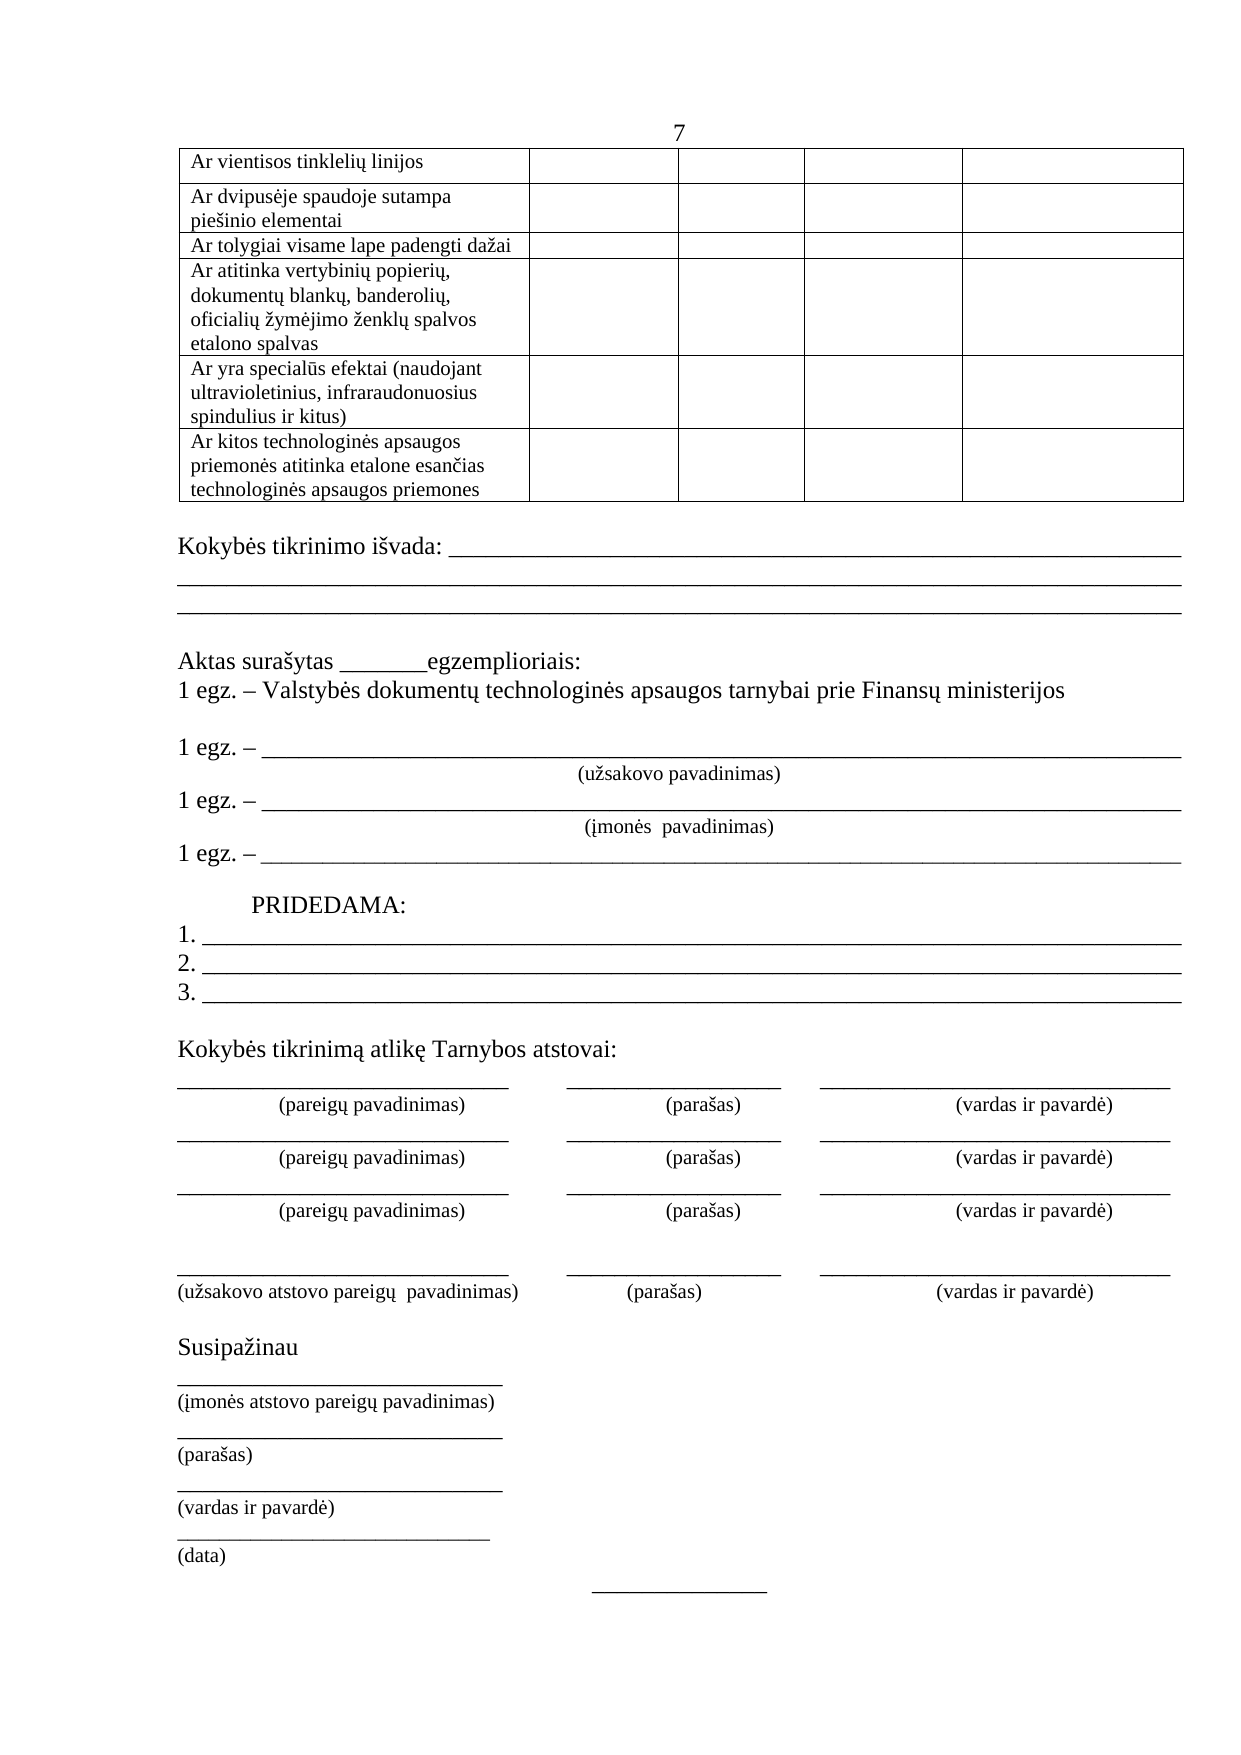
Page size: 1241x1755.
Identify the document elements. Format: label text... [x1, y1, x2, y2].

text (pareigų pavadinimas) (parašas) (vardas ir pavardė) [177, 1145, 1181, 1169]
text ______________________________ [177, 1519, 1181, 1543]
table_cell [805, 259, 962, 355]
table_cell [805, 149, 962, 183]
text (parašas) [177, 1442, 1181, 1466]
text (vardas ir pavardė) [177, 1495, 1181, 1519]
table_cell [530, 356, 678, 428]
table_cell [530, 233, 678, 257]
text (įmonės atstovo pareigų pavadinimas) [177, 1389, 1181, 1413]
table_cell [963, 184, 1183, 232]
table_cell [679, 184, 804, 232]
table_cell [963, 259, 1183, 355]
table_cell [679, 259, 804, 355]
text ______________ [177, 1567, 1181, 1596]
table_cell [530, 184, 678, 232]
text 1 egz. – Valstybės dokumentų technologinės apsaugos tarnybai prie Finansų ministerijos [177, 675, 1181, 703]
text (užsakovo pavadinimas) [177, 761, 1181, 785]
table_cell [963, 356, 1183, 428]
text 1 egz. – [177, 785, 1181, 814]
text 3. [177, 977, 1181, 1006]
text Aktas surašytas _______egzemplioriais: [177, 646, 1181, 675]
text 2. [177, 948, 1181, 977]
text __________________________ [177, 1361, 1181, 1389]
table_cell [963, 149, 1183, 183]
table_cell [805, 429, 962, 501]
table_cell [963, 429, 1183, 501]
text (įmonės pavadinimas) [177, 814, 1181, 838]
table_cell [530, 259, 678, 355]
text (pareigų pavadinimas) (parašas) (vardas ir pavardė) [177, 1197, 1181, 1222]
table_cell Ar kitos technologinės apsaugos priemonės atitinka etalone esančias technologinės apsaugos priemones [180, 429, 529, 501]
text (data) [177, 1543, 1181, 1567]
table_cell [963, 233, 1183, 257]
text Kokybės tikrinimą atlikę Tarnybos atstovai: [177, 1034, 1181, 1063]
text 1 egz. – [177, 732, 1181, 761]
table_cell Ar dvipusėje spaudoje sutampa piešinio elementai [180, 184, 529, 232]
text Kokybės tikrinimo išvada: [177, 531, 1181, 560]
table_cell Ar tolygiai visame lape padengti dažai [180, 233, 529, 257]
table_cell [805, 356, 962, 428]
table_cell [679, 429, 804, 501]
text __________________________ [177, 1413, 1181, 1442]
table_cell [530, 149, 678, 183]
table_cell [805, 233, 962, 257]
table_cell [679, 356, 804, 428]
text 1. [177, 919, 1181, 948]
table_cell [679, 233, 804, 257]
table_cell [530, 429, 678, 501]
text PRIDEDAMA: [177, 891, 1181, 919]
text (pareigų pavadinimas) (parašas) (vardas ir pavardė) [177, 1092, 1181, 1116]
text __________________________ [177, 1466, 1181, 1495]
text 1 egz. – [177, 838, 1181, 867]
table_cell Ar vientisos tinklelių linijos [180, 149, 529, 183]
text (užsakovo atstovo pareigų pavadinimas) (parašas) (vardas ir pavardė) [177, 1279, 1181, 1303]
text Susipažinau [177, 1332, 1181, 1361]
table_cell Ar atitinka vertybinių popierių, dokumentų blankų, banderolių, oficialių žymėjimo ženklų spalvos etalono spalvas [180, 259, 529, 355]
table_cell [805, 184, 962, 232]
table_cell [679, 149, 804, 183]
table_cell Ar yra specialūs efektai (naudojant ultravioletinius, infraraudonuosius spindulius ir kitus) [180, 356, 529, 428]
